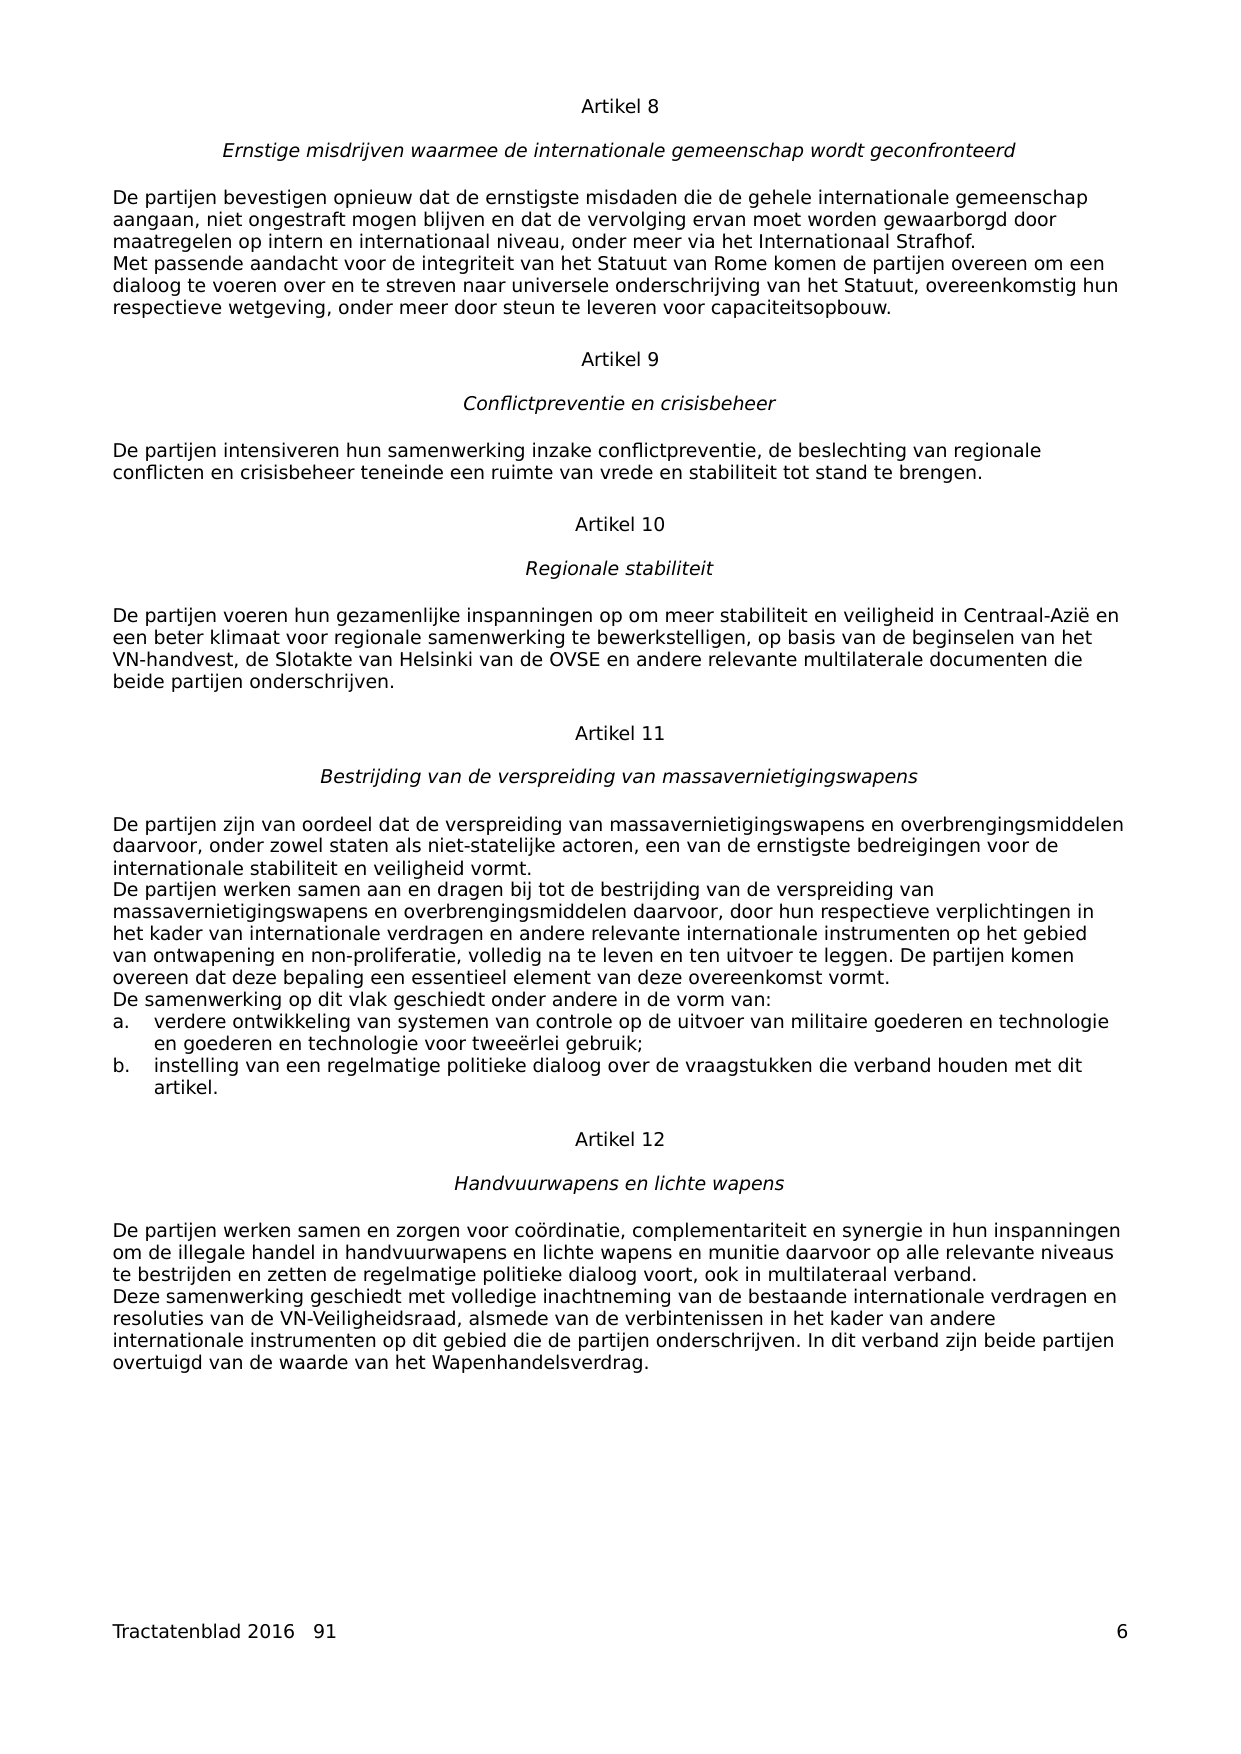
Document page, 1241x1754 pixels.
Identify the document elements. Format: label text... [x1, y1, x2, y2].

text De partijen zijn van oordeel dat de verspreiding van massavernietigingswapens en overbrengingsmiddelen daarvoor, onder zowel staten als niet-statelijke actoren, een van de ernstigste bedreigingen voor de internationale stabiliteit en veiligheid vormt. [112, 813, 1128, 879]
subtitle Artikel 8 Ernstige misdrijven waarmee de internationale gemeenschap wordt geconfronteerd [112, 96, 1128, 162]
text De partijen werken samen aan en dragen bij tot de bestrijding van de verspreiding van massavernietigingswapens en overbrengingsmiddelen daarvoor, door hun respectieve verplichtingen in het kader van internationale verdragen en andere relevante internationale instrumenten op het gebied van ontwapening en non-proliferatie, volledig na te leven en ten uitvoer te leggen. De partijen komen overeen dat deze bepaling een essentieel element van deze overeenkomst vormt. [112, 879, 1128, 989]
text De samenwerking op dit vlak geschiedt onder andere in de vorm van: [112, 989, 1128, 1011]
subtitle Artikel 9 Conflictpreventie en crisisbeheer [112, 349, 1128, 415]
text De partijen intensiveren hun samenwerking inzake conflictpreventie, de beslechting van regionale conflicten en crisisbeheer teneinde een ruimte van vrede en stabiliteit tot stand te brengen. [112, 440, 1128, 484]
text De partijen werken samen en zorgen voor coördinatie, complementariteit en synergie in hun inspanningen om de illegale handel in handvuurwapens en lichte wapens en munitie daarvoor op alle relevante niveaus te bestrijden en zetten de regelmatige politieke dialoog voort, ook in multilateraal verband. [112, 1220, 1128, 1286]
text a. verdere ontwikkeling van systemen van controle op de uitvoer van militaire goederen en technologie en goederen en technologie voor tweeërlei gebruik; [112, 1011, 1128, 1055]
text Met passende aandacht voor de integriteit van het Statuut van Rome komen de partijen overeen om een dialoog te voeren over en te streven naar universele onderschrijving van het Statuut, overeenkomstig hun respectieve wetgeving, onder meer door steun te leveren voor capaciteitsopbouw. [112, 253, 1128, 319]
subtitle Artikel 10 Regionale stabiliteit [112, 514, 1128, 579]
text Deze samenwerking geschiedt met volledige inachtneming van de bestaande internationale verdragen en resoluties van de VN-Veiligheidsraad, alsmede van de verbintenissen in het kader van andere internationale instrumenten op dit gebied die de partijen onderschrijven. In dit verband zijn beide partijen overtuigd van de waarde van het Wapenhandelsverdrag. [112, 1286, 1128, 1374]
subtitle Artikel 11 Bestrijding van de verspreiding van massavernietigingswapens [112, 722, 1128, 788]
text De partijen voeren hun gezamenlijke inspanningen op om meer stabiliteit en veiligheid in Centraal-Azië en een beter klimaat voor regionale samenwerking te bewerkstelligen, op basis van de beginselen van het VN-handvest, de Slotakte van Helsinki van de OVSE en andere relevante multilaterale documenten die beide partijen onderschrijven. [112, 604, 1128, 692]
text b. instelling van een regelmatige politieke dialoog over de vraagstukken die verband houden met dit artikel. [112, 1055, 1128, 1099]
subtitle Artikel 12 Handvuurwapens en lichte wapens [112, 1129, 1128, 1195]
text De partijen bevestigen opnieuw dat de ernstigste misdaden die de gehele internationale gemeenschap aangaan, niet ongestraft mogen blijven en dat de vervolging ervan moet worden gewaarborgd door maatregelen op intern en internationaal niveau, onder meer via het Internationaal Strafhof. [112, 187, 1128, 253]
